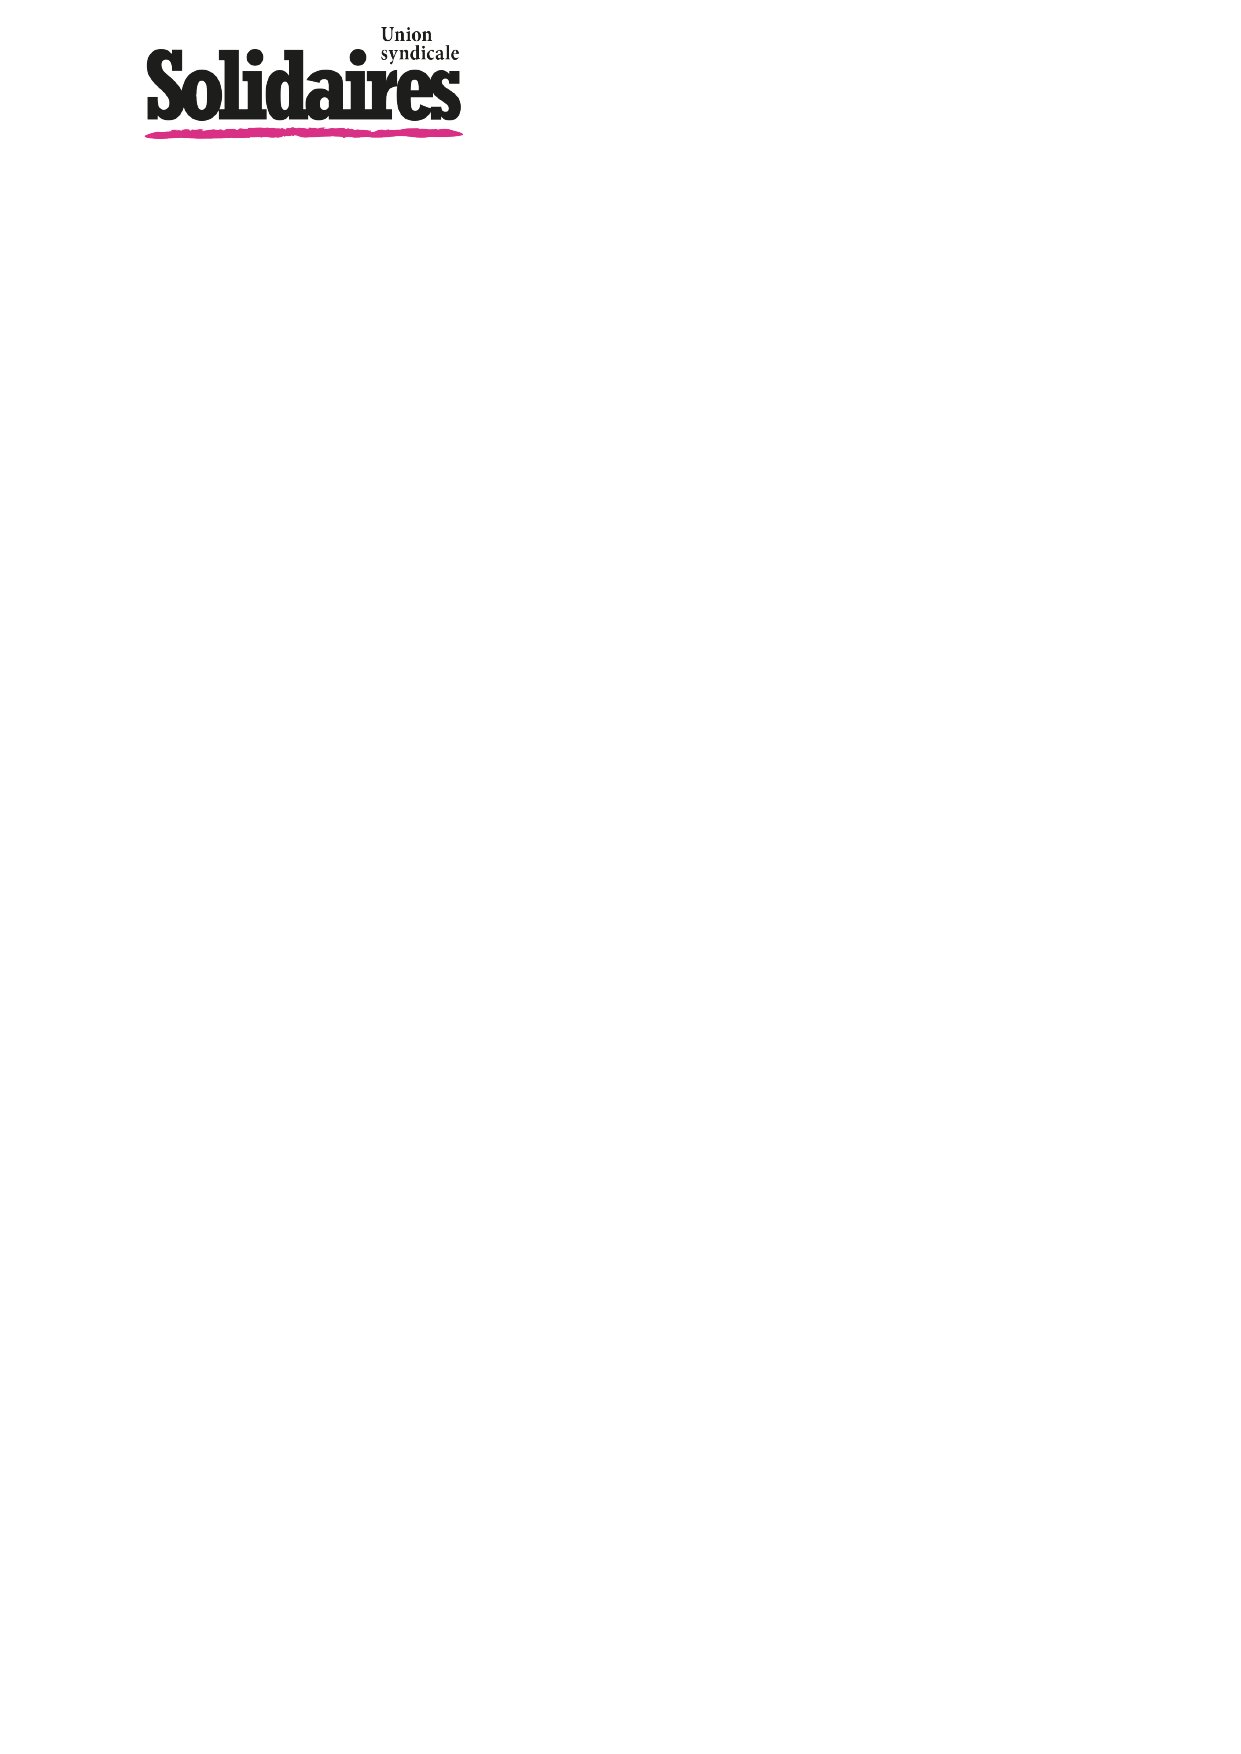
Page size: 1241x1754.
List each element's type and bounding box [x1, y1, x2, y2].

picture [118, 0, 489, 170]
